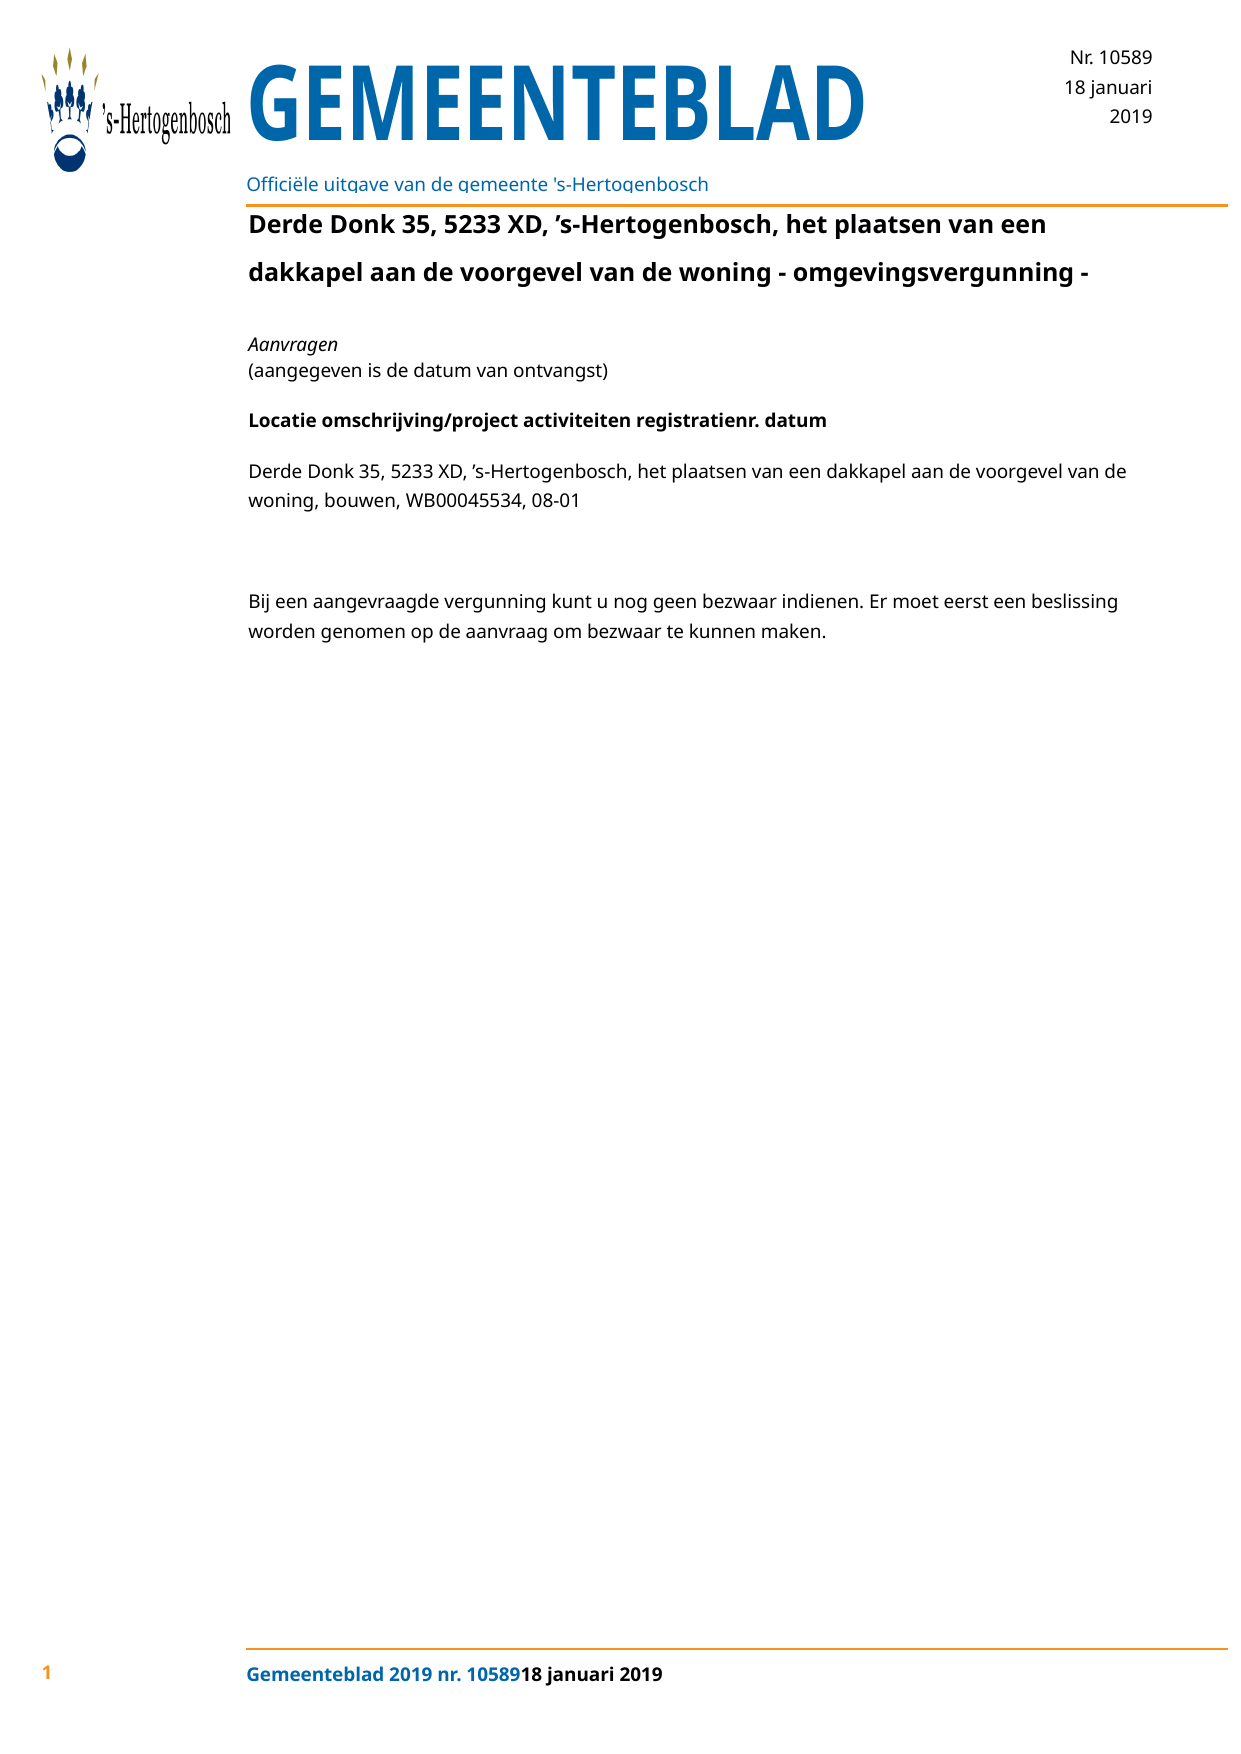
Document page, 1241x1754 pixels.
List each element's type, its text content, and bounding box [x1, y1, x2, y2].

text Derde Donk 35, 5233 XD, ’s-Hertogenbosch, het plaatsen van een dakkapel aan de voorgevel van de woning - omgevingsvergunning - [248, 207, 1152, 288]
text Aanvragen [248, 331, 1152, 357]
picture [41, 47, 231, 172]
text Bij een aangevraagde vergunning kunt u nog geen bezwaar indienen. Er moet eerst een beslissing worden genomen op de aanvraag om bezwaar te kunnen maken. [248, 588, 1152, 644]
text (aangegeven is de datum van ontvangst) [248, 357, 1152, 383]
text Derde Donk 35, 5233 XD, ’s-Hertogenbosch, het plaatsen van een dakkapel aan de voorgevel van de woning, bouwen, WB00045534, 08-01 [248, 458, 1152, 513]
text Locatie omschrijving/project activiteiten registratienr. datum [248, 408, 1152, 433]
